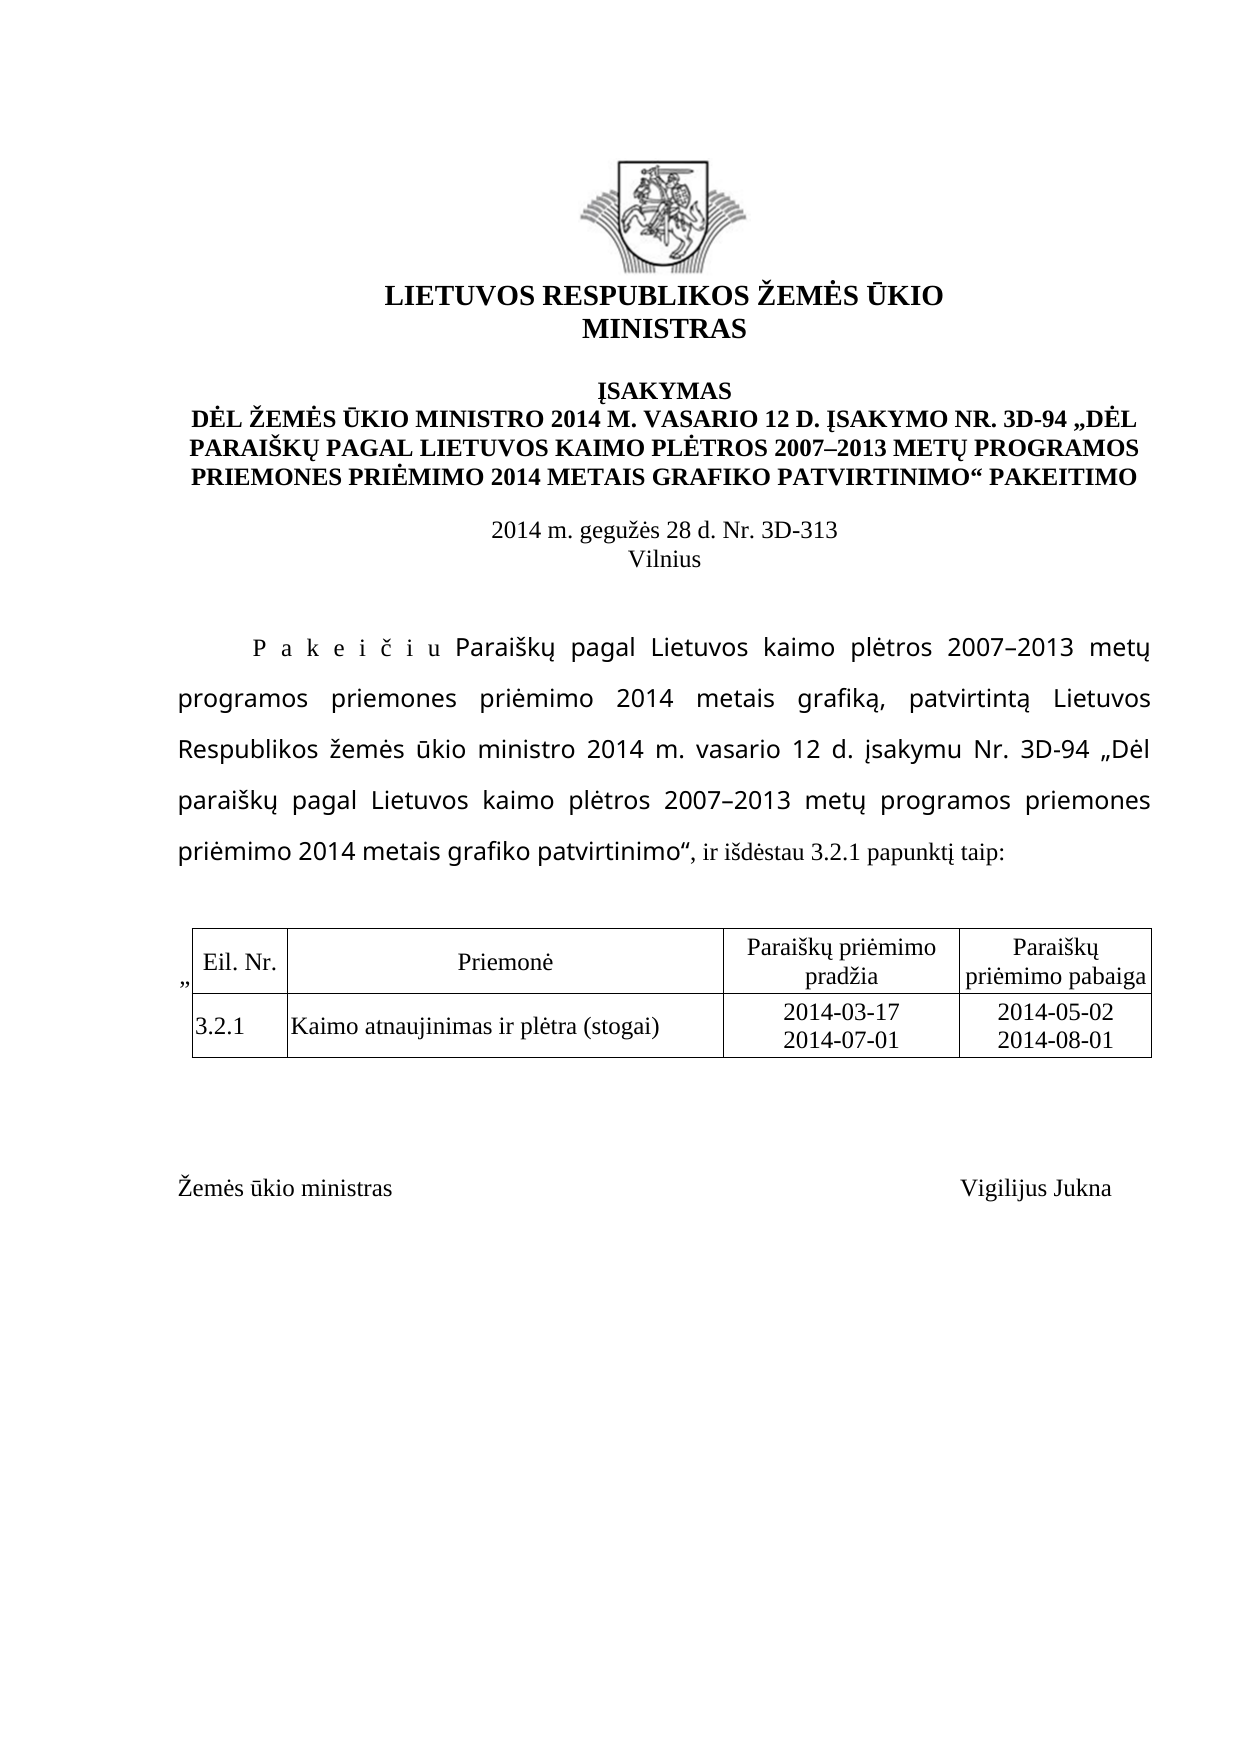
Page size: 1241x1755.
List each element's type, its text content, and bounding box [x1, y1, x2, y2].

table_cell [177, 993, 192, 1057]
table_header „ [177, 928, 192, 993]
text Vilnius [177, 544, 1152, 572]
table_header Priemonė [288, 929, 723, 993]
table_cell 2014-03-17 2014-07-01 [724, 994, 959, 1057]
table_cell 3.2.1 [193, 994, 287, 1057]
text 2014 m. gegužės 28 d. Nr. 3D-313 [177, 515, 1152, 544]
text Žemės ūkio ministras Vigilijus Jukna [177, 1173, 1152, 1202]
text LIETUVOS RESPUBLIKOS ŽEMĖS ŪKIO [177, 278, 1152, 311]
table_cell Kaimo atnaujinimas ir plėtra (stogai) [288, 994, 723, 1057]
table_header Paraiškų priėmimo pabaiga [960, 929, 1151, 993]
text DĖL ŽEMĖS ŪKIO MINISTRO 2014 M. VASARIO 12 D. ĮSAKYMO NR. 3D-94 „DĖL PARAIŠKŲ PAGAL LIETUVOS KAIMO PLĖTROS 2007–2013 METŲ PROGRAMOS PRIEMONES PRIĖMIMO 2014 METAIS GRAFIKO PATVIRTINIMO“ PAKEITIMO [177, 404, 1152, 491]
table_cell 2014-05-02 2014-08-01 [960, 994, 1151, 1057]
table_header Eil. Nr. [193, 929, 287, 993]
text MINISTRAS [177, 311, 1152, 345]
text P a k e i č i u Paraiškų pagal Lietuvos kaimo plėtros 2007–2013 metų programos priemones priėmimo 2014 metais grafiką, patvirtintą Lietuvos Respublikos žemės ūkio ministro 2014 m. vasario 12 d. įsakymu Nr. 3D-94 „Dėl paraiškų pagal Lietuvos kaimo plėtros 2007–2013 metų programos priemones priėmimo 2014 metais grafiko patvirtinimo“, ir išdėstau 3.2.1 papunktį taip: [177, 630, 1152, 868]
table_header Paraiškų priėmimo pradžia [724, 929, 959, 993]
text ĮSAKYMAS [177, 376, 1152, 404]
